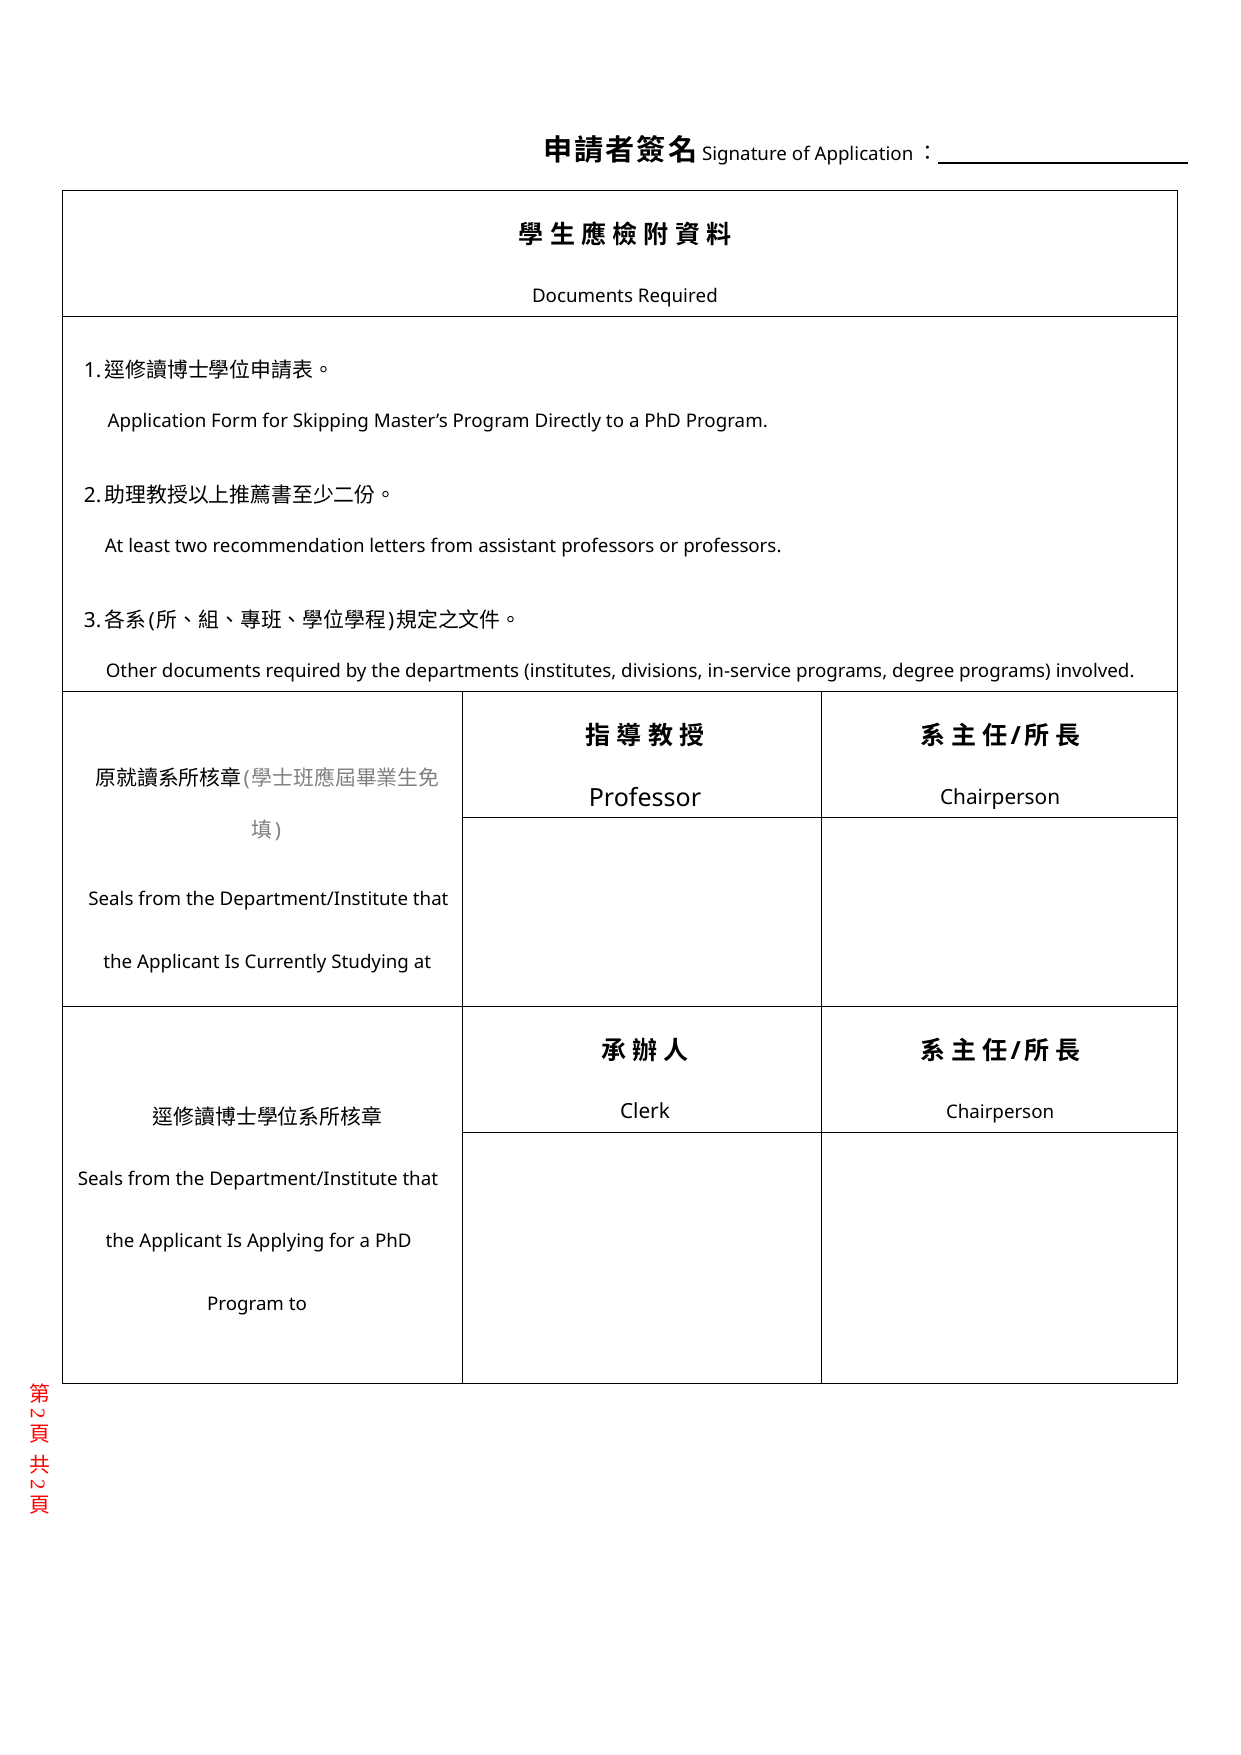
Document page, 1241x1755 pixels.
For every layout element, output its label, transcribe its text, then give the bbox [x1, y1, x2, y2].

table_cell 原就讀系所核章(學士班應屆畢業生免填) Seals from the Department/Institute that the Applicant Is Currently Studying at [63, 692, 462, 1006]
table_cell 系主任/所長 Chairperson [822, 1007, 1177, 1132]
table_cell 逕修讀博士學位系所核章 Seals from the Department/Institute that the Applicant Is Applying for a PhD Program to [63, 1007, 462, 1383]
table_cell [463, 818, 821, 1006]
table_cell [822, 818, 1177, 1006]
table_cell 指導教授 Professor [463, 692, 821, 817]
text 申請者簽名Signature of Application： [63, 64, 1207, 189]
table_cell 承辦人 Clerk [463, 1007, 821, 1132]
table_header 學生應檢附資料 Documents Required [63, 191, 1177, 316]
table_cell 系主任/所長 Chairperson [822, 692, 1177, 817]
table_cell [822, 1133, 1177, 1383]
table_cell [463, 1133, 821, 1383]
table_cell 逕修讀博士學位申請表。 Application Form for Skipping Master’s Program Directly to a PhD Program. 助理教授以上推薦書至少二份。 At least two recommendation letters from assistant professors or professors. 各系(所、組、專班、學位學程)規定之文件。 Other documents required by the departments (institutes, divisions, in-service programs, degree programs) involved. [63, 317, 1177, 691]
